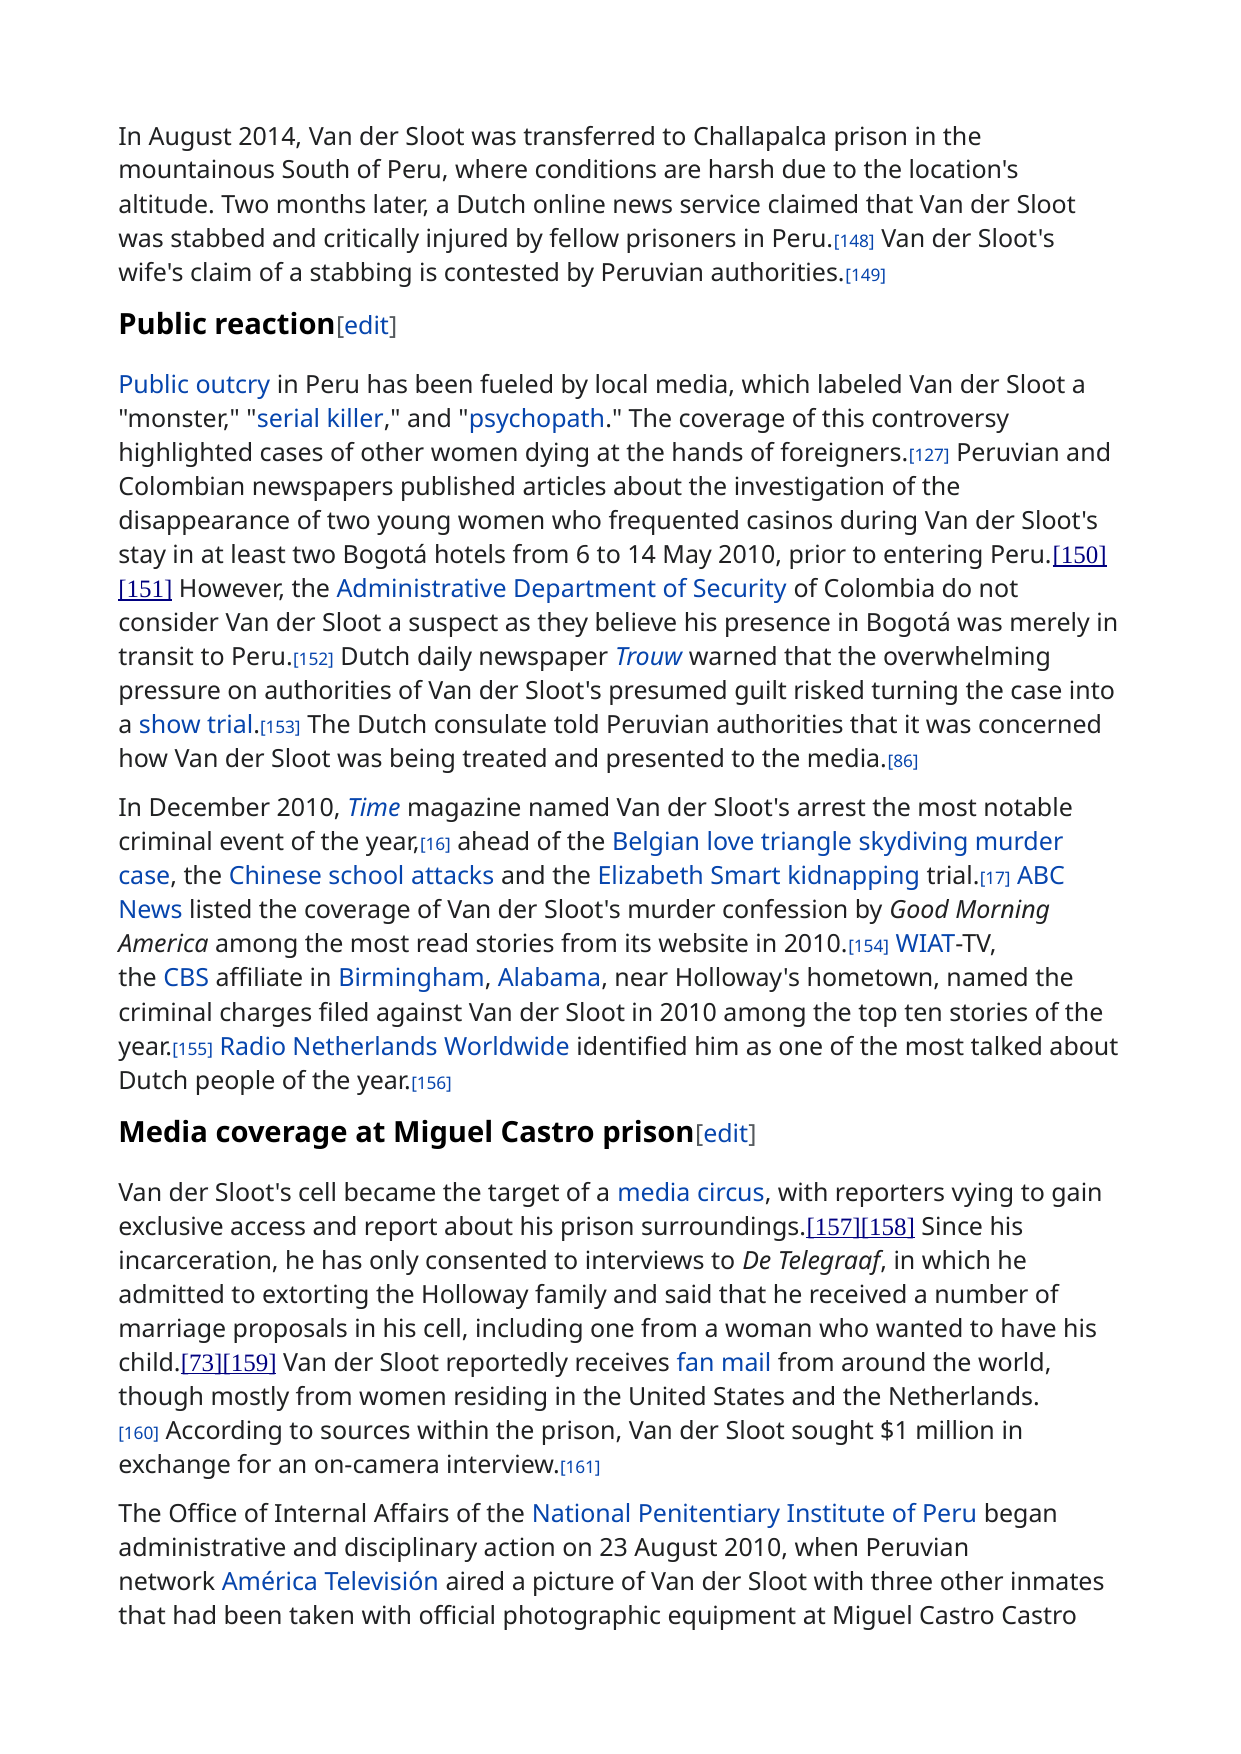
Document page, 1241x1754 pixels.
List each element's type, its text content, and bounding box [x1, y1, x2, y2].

subtitle Public reaction[edit] [118, 303, 1122, 343]
subtitle Media coverage at Miguel Castro prison[edit] [118, 1111, 1122, 1151]
text The Office of Internal Affairs of the National Penitentiary Institute of Peru began administrative and disciplinary action on 23 August 2010, when Peruvian network América Televisión aired a picture of Van der Sloot with three other inmates that had been taken with official photographic equipment at Miguel Castro Castro [118, 1496, 1122, 1632]
text Public outcry in Peru has been fueled by local media, which labeled Van der Sloot a "monster," "serial killer," and "psychopath." The coverage of this controversy highlighted cases of other women dying at the hands of foreigners.[127] Peruvian and Colombian newspapers published articles about the investigation of the disappearance of two young women who frequented casinos during Van der Sloot's stay in at least two Bogotá hotels from 6 to 14 May 2010, prior to entering Peru.[150][151] However, the Administrative Department of Security of Colombia do not consider Van der Sloot a suspect as they believe his presence in Bogotá was merely in transit to Peru.[152] Dutch daily newspaper Trouw warned that the overwhelming pressure on authorities of Van der Sloot's presumed guilt risked turning the case into a show trial.[153] The Dutch consulate told Peruvian authorities that it was concerned how Van der Sloot was being treated and presented to the media.[86] [118, 366, 1122, 775]
text In December 2010, Time magazine named Van der Sloot's arrest the most notable criminal event of the year,[16] ahead of the Belgian love triangle skydiving murder case, the Chinese school attacks and the Elizabeth Smart kidnapping trial.[17] ABC News listed the coverage of Van der Sloot's murder confession by Good Morning America among the most read stories from its website in 2010.[154] WIAT-TV, the CBS affiliate in Birmingham, Alabama, near Holloway's hometown, named the criminal charges filed against Van der Sloot in 2010 among the top ten stories of the year.[155] Radio Netherlands Worldwide identified him as one of the most talked about Dutch people of the year.[156] [118, 790, 1122, 1096]
text In August 2014, Van der Sloot was transferred to Challapalca prison in the mountainous South of Peru, where conditions are harsh due to the location's altitude. Two months later, a Dutch online news service claimed that Van der Sloot was stabbed and critically injured by fellow prisoners in Peru.[148] Van der Sloot's wife's claim of a stabbing is contested by Peruvian authorities.[149] [118, 118, 1122, 288]
text Van der Sloot's cell became the target of a media circus, with reporters vying to gain exclusive access and report about his prison surroundings.[157][158] Since his incarceration, he has only consented to interviews to De Telegraaf, in which he admitted to extorting the Holloway family and said that he received a number of marriage proposals in his cell, including one from a woman who wanted to have his child.[73][159] Van der Sloot reportedly receives fan mail from around the world, though mostly from women residing in the United States and the Netherlands.[160] According to sources within the prison, Van der Sloot sought $1 million in exchange for an on-camera interview.[161] [118, 1174, 1122, 1481]
